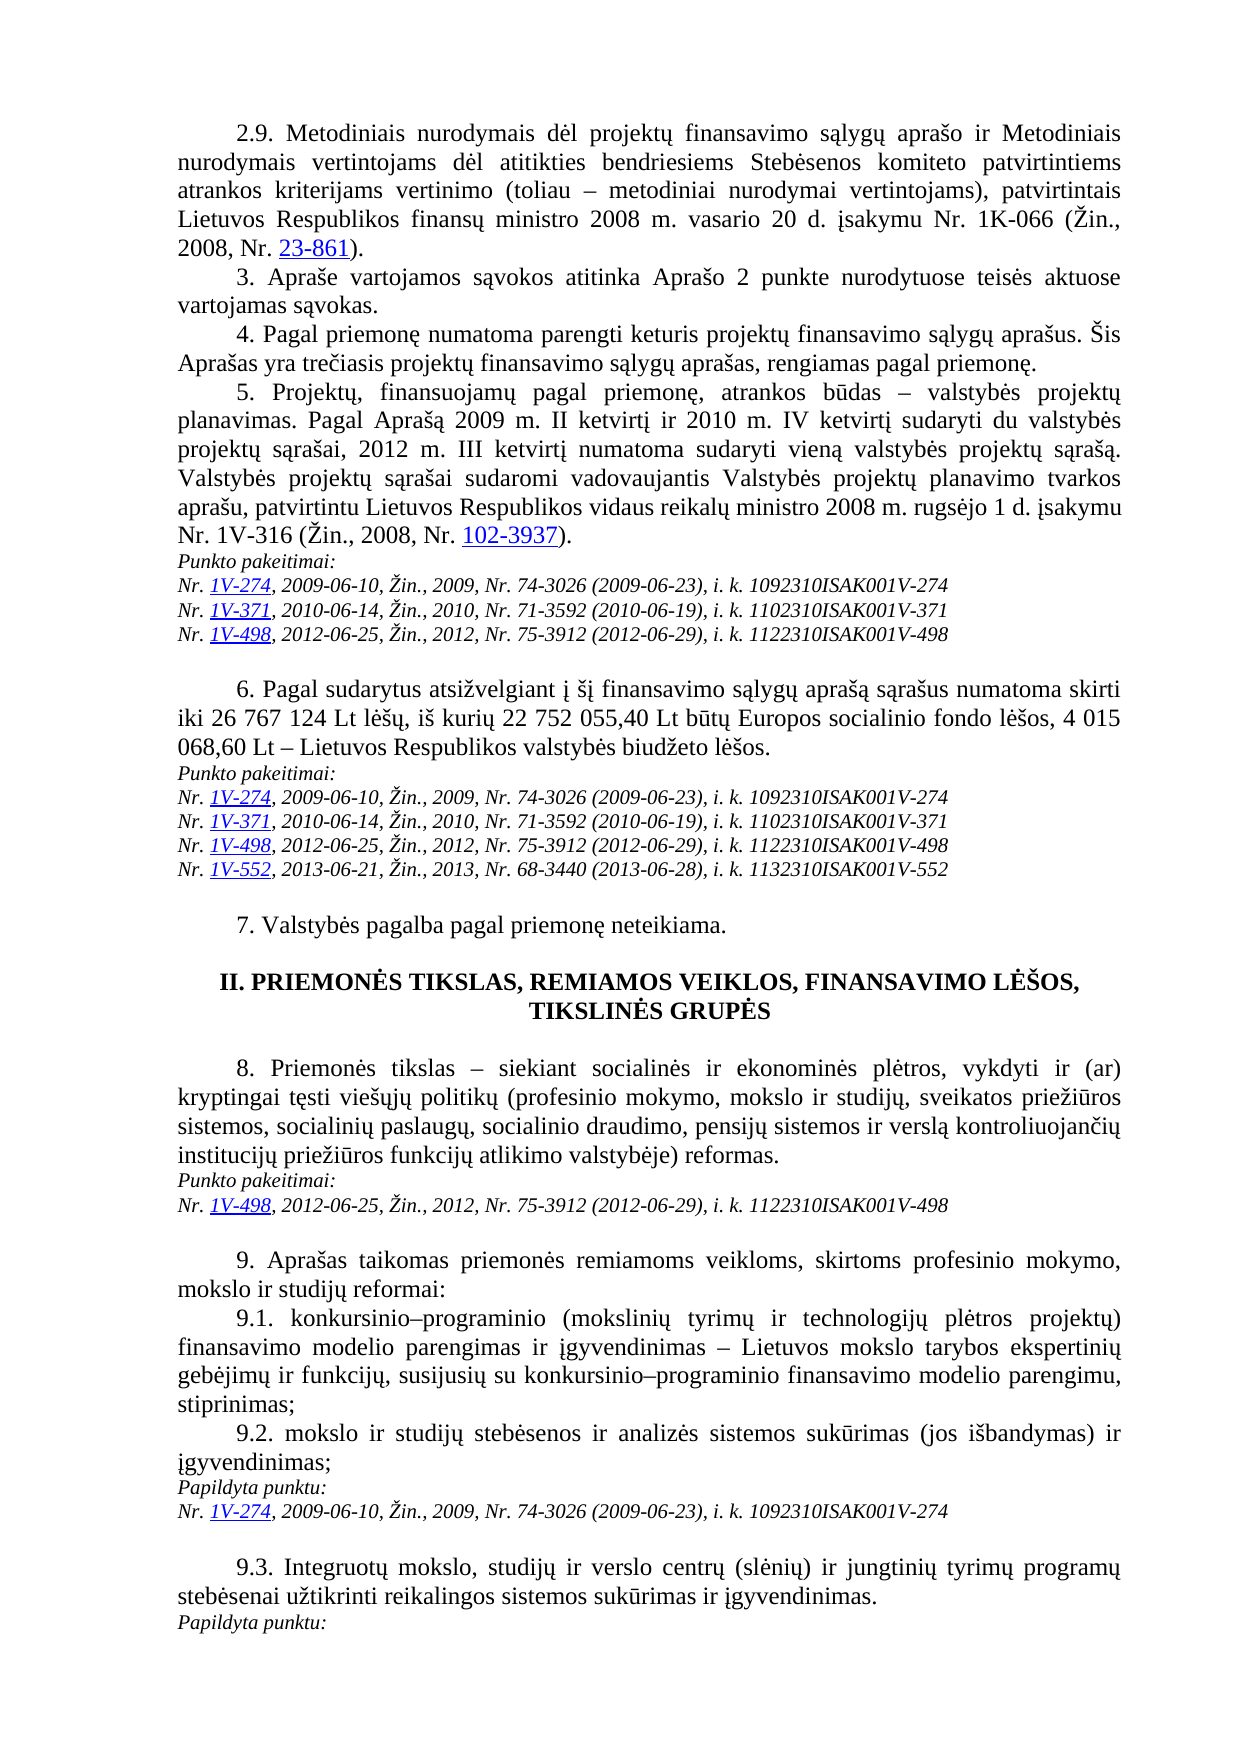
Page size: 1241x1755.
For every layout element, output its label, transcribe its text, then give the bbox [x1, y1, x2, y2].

text Nr. 1V-274, 2009-06-10, Žin., 2009, Nr. 74-3026 (2009-06-23), i. k. 1092310ISAK001V-274 [177, 1499, 1122, 1523]
text 6. Pagal sudarytus atsižvelgiant į šį finansavimo sąlygų aprašą sąrašus numatoma skirti iki 26 767 124 Lt lėšų, iš kurių 22 752 055,40 Lt būtų Europos socialinio fondo lėšos, 4 015 068,60 Lt – Lietuvos Respublikos valstybės biudžeto lėšos. [177, 674, 1122, 761]
text Papildyta punktu: [177, 1610, 1122, 1634]
text Nr. 1V-552, 2013-06-21, Žin., 2013, Nr. 68-3440 (2013-06-28), i. k. 1132310ISAK001V-552 [177, 857, 1122, 881]
text 5. Projektų, finansuojamų pagal priemonę, atrankos būdas – valstybės projektų planavimas. Pagal Aprašą 2009 m. II ketvirtį ir 2010 m. IV ketvirtį sudaryti du valstybės projektų sąrašai, 2012 m. III ketvirtį numatoma sudaryti vieną valstybės projektų sąrašą. Valstybės projektų sąrašai sudaromi vadovaujantis Valstybės projektų planavimo tvarkos aprašu, patvirtintu Lietuvos Respublikos vidaus reikalų ministro 2008 m. rugsėjo 1 d. įsakymu Nr. 1V-316 (Žin., 2008, Nr. 102-3937). [177, 377, 1122, 549]
text 8. Priemonės tikslas – siekiant socialinės ir ekonominės plėtros, vykdyti ir (ar) kryptingai tęsti viešųjų politikų (profesinio mokymo, mokslo ir studijų, sveikatos priežiūros sistemos, socialinių paslaugų, socialinio draudimo, pensijų sistemos ir verslą kontroliuojančių institucijų priežiūros funkcijų atlikimo valstybėje) reformas. [177, 1053, 1122, 1168]
text 4. Pagal priemonę numatoma parengti keturis projektų finansavimo sąlygų aprašus. Šis Aprašas yra trečiasis projektų finansavimo sąlygų aprašas, rengiamas pagal priemonę. [177, 319, 1122, 377]
text 9.3. Integruotų mokslo, studijų ir verslo centrų (slėnių) ir jungtinių tyrimų programų stebėsenai užtikrinti reikalingos sistemos sukūrimas ir įgyvendinimas. [177, 1552, 1122, 1610]
text Nr. 1V-274, 2009-06-10, Žin., 2009, Nr. 74-3026 (2009-06-23), i. k. 1092310ISAK001V-274 [177, 573, 1122, 597]
text Punkto pakeitimai: [177, 1168, 1122, 1192]
text Nr. 1V-371, 2010-06-14, Žin., 2010, Nr. 71-3592 (2010-06-19), i. k. 1102310ISAK001V-371 [177, 809, 1122, 833]
text Papildyta punktu: [177, 1475, 1122, 1499]
text 2.9. Metodiniais nurodymais dėl projektų finansavimo sąlygų aprašo ir Metodiniais nurodymais vertintojams dėl atitikties bendriesiems Stebėsenos komiteto patvirtintiems atrankos kriterijams vertinimo (toliau – metodiniai nurodymai vertintojams), patvirtintais Lietuvos Respublikos finansų ministro 2008 m. vasario 20 d. įsakymu Nr. 1K-066 (Žin., 2008, Nr. 23-861). [177, 118, 1122, 262]
text Punkto pakeitimai: [177, 761, 1122, 785]
text Nr. 1V-498, 2012-06-25, Žin., 2012, Nr. 75-3912 (2012-06-29), i. k. 1122310ISAK001V-498 [177, 833, 1122, 857]
text Nr. 1V-498, 2012-06-25, Žin., 2012, Nr. 75-3912 (2012-06-29), i. k. 1122310ISAK001V-498 [177, 1192, 1122, 1217]
text Punkto pakeitimai: [177, 549, 1122, 573]
text 3. Apraše vartojamos sąvokos atitinka Aprašo 2 punkte nurodytuose teisės aktuose vartojamas sąvokas. [177, 262, 1122, 319]
text 9.2. mokslo ir studijų stebėsenos ir analizės sistemos sukūrimas (jos išbandymas) ir įgyvendinimas; [177, 1418, 1122, 1475]
text Nr. 1V-498, 2012-06-25, Žin., 2012, Nr. 75-3912 (2012-06-29), i. k. 1122310ISAK001V-498 [177, 622, 1122, 646]
text Nr. 1V-371, 2010-06-14, Žin., 2010, Nr. 71-3592 (2010-06-19), i. k. 1102310ISAK001V-371 [177, 597, 1122, 622]
text 7. Valstybės pagalba pagal priemonę neteikiama. [177, 910, 1122, 938]
text 9. Aprašas taikomas priemonės remiamoms veikloms, skirtoms profesinio mokymo, mokslo ir studijų reformai: [177, 1245, 1122, 1303]
text II. PRIEMONĖS TIKSLAS, REMIAMOS VEIKLOS, FINANSAVIMO LĖŠOS, TIKSLINĖS GRUPĖS [177, 967, 1122, 1025]
text Nr. 1V-274, 2009-06-10, Žin., 2009, Nr. 74-3026 (2009-06-23), i. k. 1092310ISAK001V-274 [177, 785, 1122, 809]
text 9.1. konkursinio–programinio (mokslinių tyrimų ir technologijų plėtros projektų) finansavimo modelio parengimas ir įgyvendinimas – Lietuvos mokslo tarybos ekspertinių gebėjimų ir funkcijų, susijusių su konkursinio–programinio finansavimo modelio parengimu, stiprinimas; [177, 1303, 1122, 1418]
